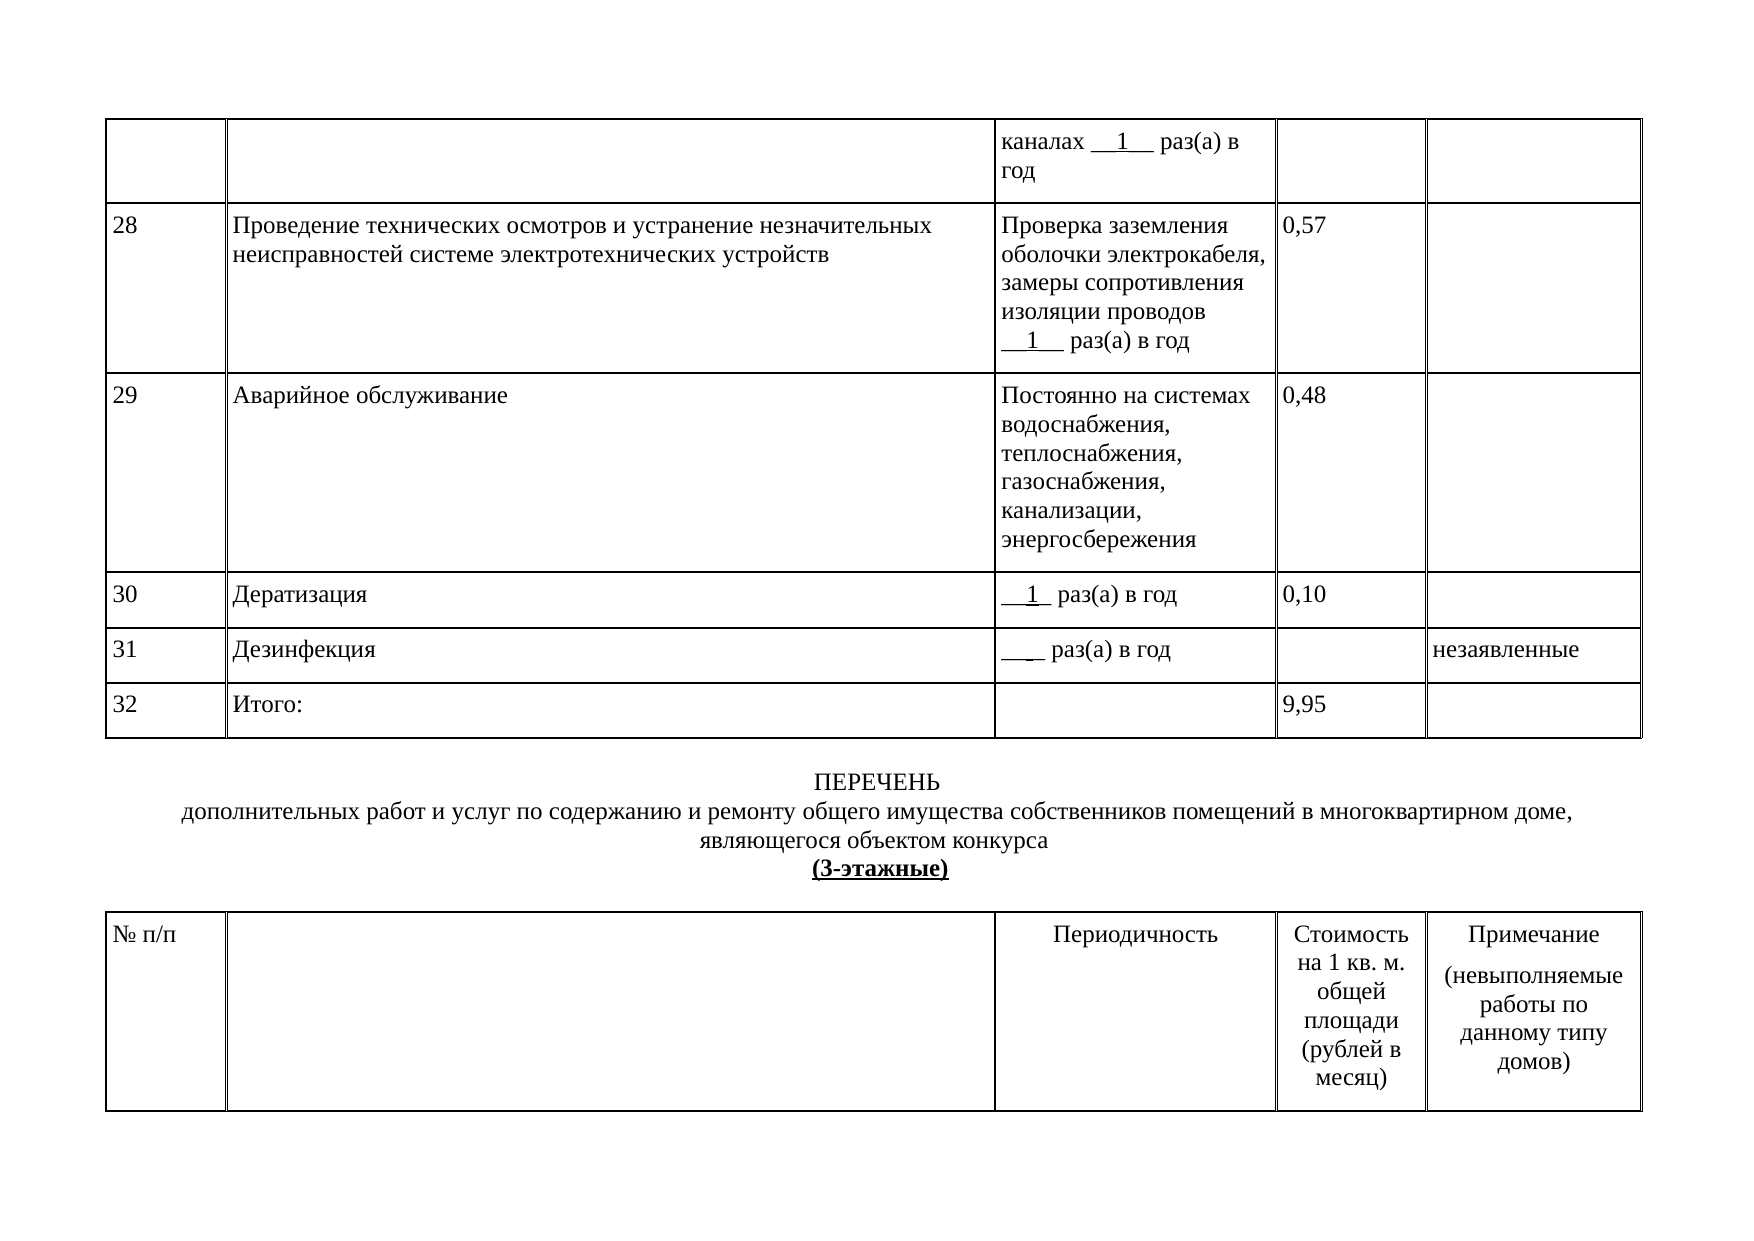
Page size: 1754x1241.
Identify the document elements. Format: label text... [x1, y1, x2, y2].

table_cell 0,10 [1278, 573, 1425, 626]
table_cell Дератизация [228, 573, 994, 626]
table_cell Итого: [228, 684, 994, 737]
table_cell 31 [107, 629, 225, 682]
table_cell Проведение технических осмотров и устранение незначительных неисправностей системе электротехнических устройств [228, 204, 994, 372]
table_cell [1428, 120, 1640, 202]
table_header № п/п [107, 913, 225, 1110]
table_cell незаявленные [1428, 629, 1640, 682]
table_cell [1278, 120, 1425, 202]
table_cell [1428, 204, 1640, 372]
table_cell __1_ раз(а) в год [996, 573, 1275, 626]
text дополнительных работ и услуг по содержанию и ремонту общего имущества собственников помещений в многоквартирном доме, являющегося объектом конкурса [118, 796, 1636, 853]
table_cell 0,57 [1278, 204, 1425, 372]
table_header Примечание (невыполняемые работы по данному типу домов) [1428, 913, 1640, 1110]
table_header Стоимость на 1 кв. м. общей площади (рублей в месяц) [1278, 913, 1425, 1110]
table_cell [1428, 573, 1640, 626]
table_header [228, 913, 994, 1110]
table_cell 0,48 [1278, 374, 1425, 571]
table_cell [107, 120, 225, 202]
table_cell 30 [107, 573, 225, 626]
text (3-этажные) [118, 853, 1636, 882]
table_cell Проверка заземления оболочки электрокабеля, замеры сопротивления изоляции проводов __1__ раз(а) в год [996, 204, 1275, 372]
table_cell __ _ раз(а) в год [996, 629, 1275, 682]
table_cell 9,95 [1278, 684, 1425, 737]
table_cell 32 [107, 684, 225, 737]
table_cell [228, 120, 994, 202]
text ПЕРЕЧЕНЬ [118, 767, 1636, 796]
table_cell Аварийное обслуживание [228, 374, 994, 571]
table_cell [1428, 684, 1640, 737]
table_cell [1428, 374, 1640, 571]
table_cell Дезинфекция [228, 629, 994, 682]
table_cell Постоянно на системах водоснабжения, теплоснабжения, газоснабжения, канализации, энергосбережения [996, 374, 1275, 571]
table_cell [1278, 629, 1425, 682]
table_header Периодичность [996, 913, 1275, 1110]
table_cell каналах __1__ раз(а) в год [996, 120, 1275, 202]
table_cell 28 [107, 204, 225, 372]
table_cell [996, 684, 1275, 737]
table_cell 29 [107, 374, 225, 571]
